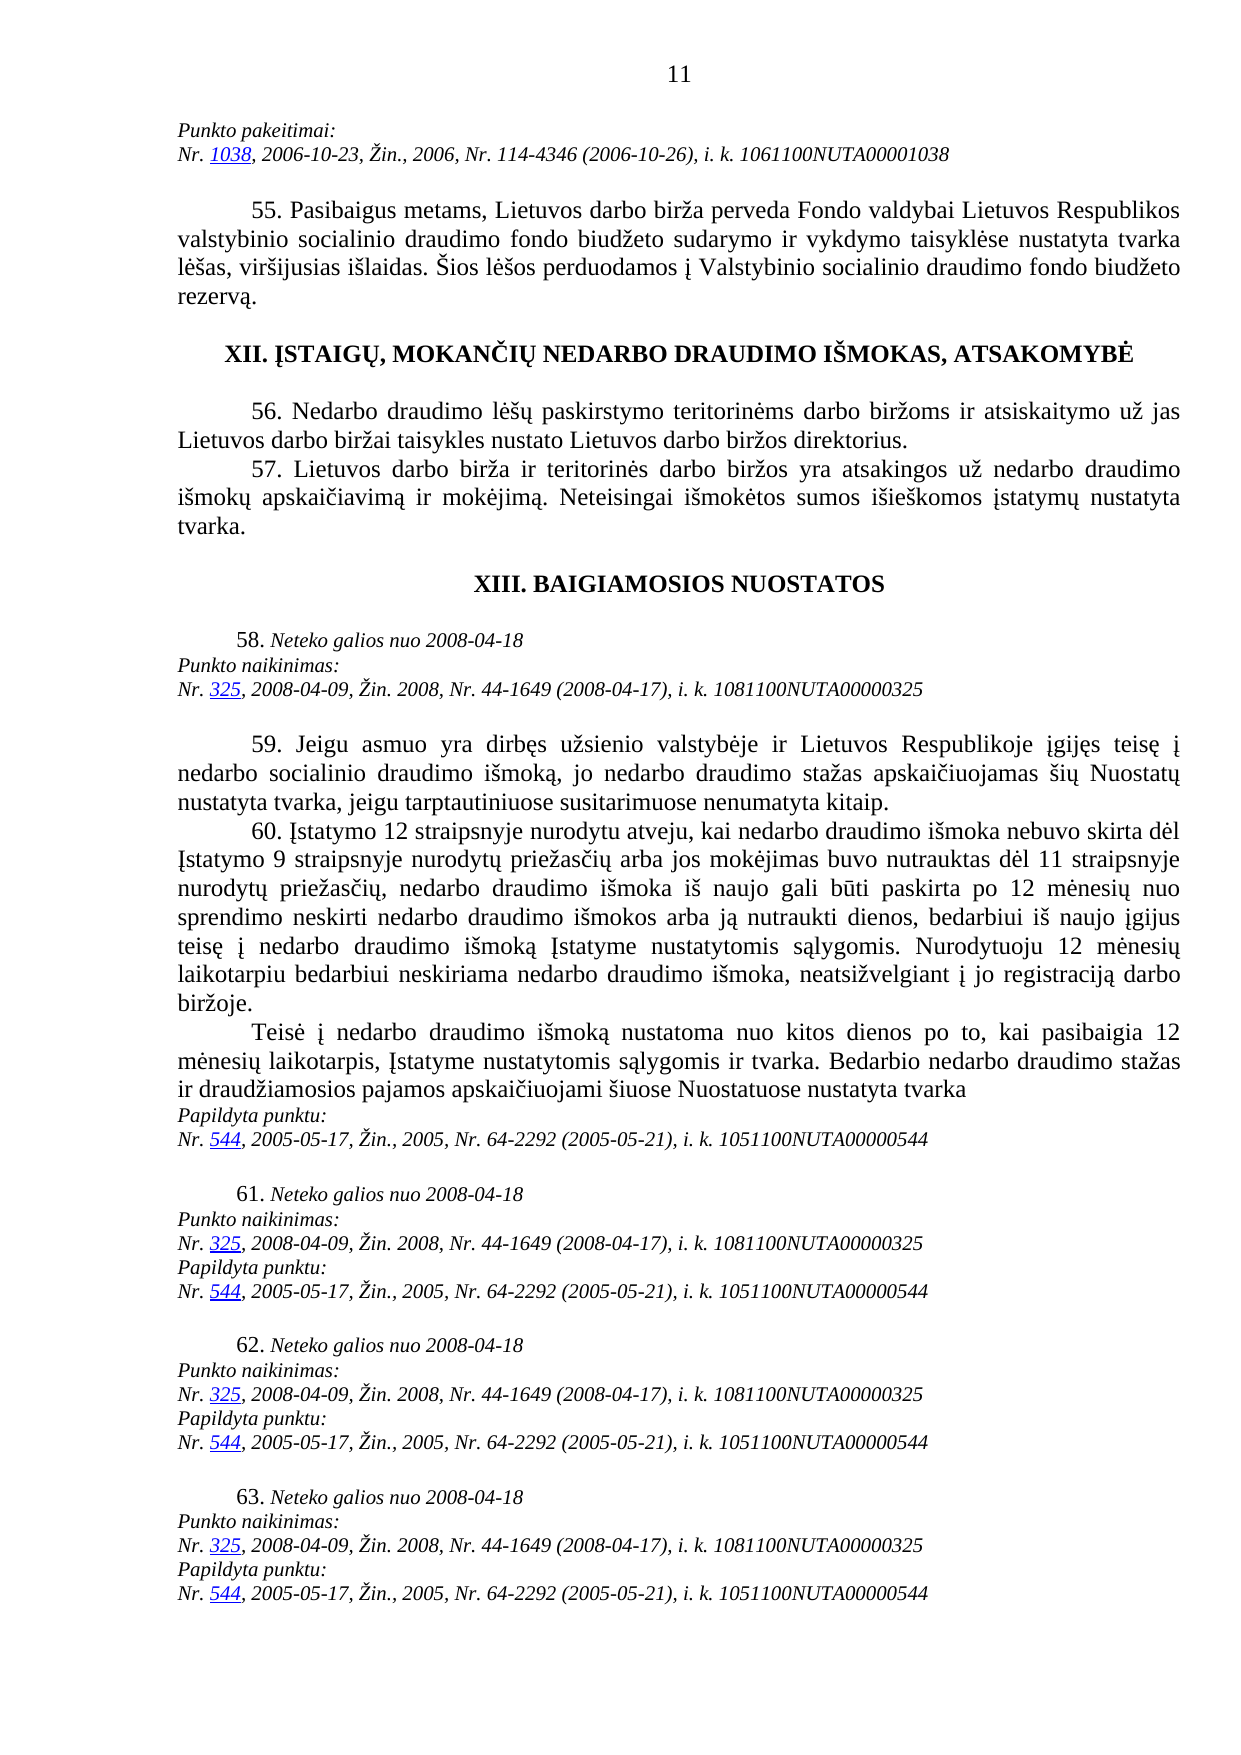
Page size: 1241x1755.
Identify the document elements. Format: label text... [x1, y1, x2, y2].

text 56. Nedarbo draudimo lėšų paskirstymo teritorinėms darbo biržoms ir atsiskaitymo už jas Lietuvos darbo biržai taisykles nustato Lietuvos darbo biržos direktorius. [177, 396, 1181, 454]
text Punkto naikinimas: [177, 1509, 1181, 1533]
text 59. Jeigu asmuo yra dirbęs užsienio valstybėje ir Lietuvos Respublikoje įgijęs teisę į nedarbo socialinio draudimo išmoką, jo nedarbo draudimo stažas apskaičiuojamas šių Nuostatų nustatyta tvarka, jeigu tarptautiniuose susitarimuose nenumatyta kitaip. [177, 729, 1181, 816]
text Papildyta punktu: [177, 1254, 1181, 1279]
text Nr. 544, 2005-05-17, Žin., 2005, Nr. 64-2292 (2005-05-21), i. k. 1051100NUTA00000544 [177, 1279, 1181, 1303]
text 61. Neteko galios nuo 2008-04-18 [177, 1180, 1181, 1206]
text Nr. 544, 2005-05-17, Žin., 2005, Nr. 64-2292 (2005-05-21), i. k. 1051100NUTA00000544 [177, 1430, 1181, 1454]
text Punkto naikinimas: [177, 1358, 1181, 1382]
text 63. Neteko galios nuo 2008-04-18 [177, 1483, 1181, 1509]
text Nr. 325, 2008-04-09, Žin. 2008, Nr. 44-1649 (2008-04-17), i. k. 1081100NUTA00000325 [177, 1382, 1181, 1406]
text XII. ĮSTAIGŲ, MOKANČIŲ NEDARBO DRAUDIMO IŠMOKAS, ATSAKOMYBĖ [177, 339, 1181, 367]
text Papildyta punktu: [177, 1103, 1181, 1127]
text XIII. BAIGIAMOSIOS NUOSTATOS [177, 569, 1181, 597]
text Punkto pakeitimai: [177, 118, 1181, 142]
text 57. Lietuvos darbo birža ir teritorinės darbo biržos yra atsakingos už nedarbo draudimo išmokų apskaičiavimą ir mokėjimą. Neteisingai išmokėtos sumos išieškomos įstatymų nustatyta tvarka. [177, 454, 1181, 540]
text Papildyta punktu: [177, 1557, 1181, 1581]
text Punkto naikinimas: [177, 1206, 1181, 1231]
text Nr. 544, 2005-05-17, Žin., 2005, Nr. 64-2292 (2005-05-21), i. k. 1051100NUTA00000544 [177, 1127, 1181, 1151]
text 60. Įstatymo 12 straipsnyje nurodytu atveju, kai nedarbo draudimo išmoka nebuvo skirta dėl Įstatymo 9 straipsnyje nurodytų priežasčių arba jos mokėjimas buvo nutrauktas dėl 11 straipsnyje nurodytų priežasčių, nedarbo draudimo išmoka iš naujo gali būti paskirta po 12 mėnesių nuo sprendimo neskirti nedarbo draudimo išmokos arba ją nutraukti dienos, bedarbiui iš naujo įgijus teisę į nedarbo draudimo išmoką Įstatyme nustatytomis sąlygomis. Nurodytuoju 12 mėnesių laikotarpiu bedarbiui neskiriama nedarbo draudimo išmoka, neatsižvelgiant į jo registraciją darbo biržoje. [177, 816, 1181, 1017]
text Papildyta punktu: [177, 1406, 1181, 1430]
text Punkto naikinimas: [177, 653, 1181, 677]
text Nr. 1038, 2006-10-23, Žin., 2006, Nr. 114-4346 (2006-10-26), i. k. 1061100NUTA00001038 [177, 142, 1181, 166]
text Nr. 325, 2008-04-09, Žin. 2008, Nr. 44-1649 (2008-04-17), i. k. 1081100NUTA00000325 [177, 1533, 1181, 1557]
text Nr. 325, 2008-04-09, Žin. 2008, Nr. 44-1649 (2008-04-17), i. k. 1081100NUTA00000325 [177, 677, 1181, 701]
text 62. Neteko galios nuo 2008-04-18 [177, 1331, 1181, 1358]
text 55. Pasibaigus metams, Lietuvos darbo birža perveda Fondo valdybai Lietuvos Respublikos valstybinio socialinio draudimo fondo biudžeto sudarymo ir vykdymo taisyklėse nustatyta tvarka lėšas, viršijusias išlaidas. Šios lėšos perduodamos į Valstybinio socialinio draudimo fondo biudžeto rezervą. [177, 195, 1181, 310]
text Nr. 325, 2008-04-09, Žin. 2008, Nr. 44-1649 (2008-04-17), i. k. 1081100NUTA00000325 [177, 1231, 1181, 1254]
text Nr. 544, 2005-05-17, Žin., 2005, Nr. 64-2292 (2005-05-21), i. k. 1051100NUTA00000544 [177, 1581, 1181, 1605]
text Teisė į nedarbo draudimo išmoką nustatoma nuo kitos dienos po to, kai pasibaigia 12 mėnesių laikotarpis, Įstatyme nustatytomis sąlygomis ir tvarka. Bedarbio nedarbo draudimo stažas ir draudžiamosios pajamos apskaičiuojami šiuose Nuostatuose nustatyta tvarka [177, 1017, 1181, 1103]
text 58. Neteko galios nuo 2008-04-18 [177, 626, 1181, 653]
